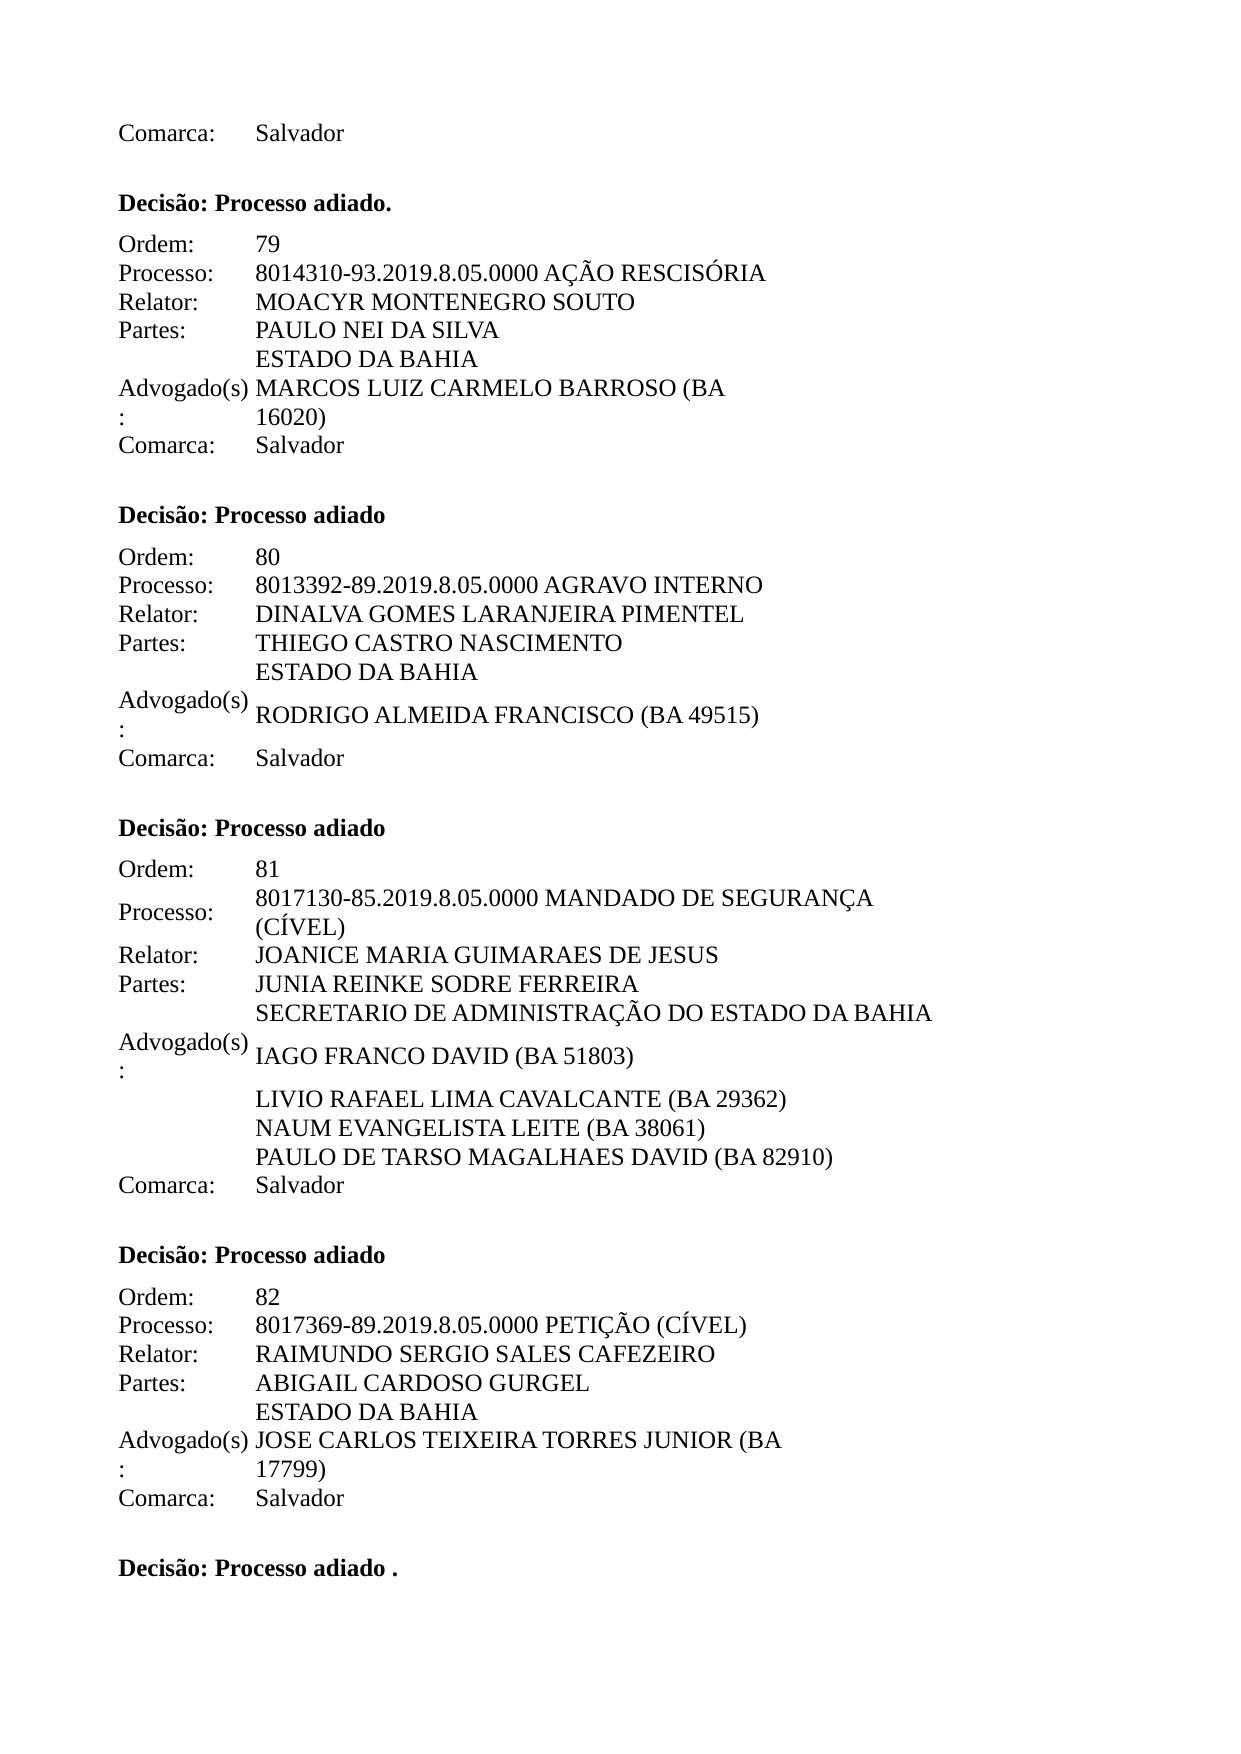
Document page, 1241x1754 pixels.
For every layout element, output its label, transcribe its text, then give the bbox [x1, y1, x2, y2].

table_cell IAGO FRANCO DAVID (BA 51803) [255, 1027, 969, 1084]
text Decisão: Processo adiado [118, 813, 1101, 842]
table_cell Processo: [118, 258, 255, 287]
table_cell [118, 1397, 255, 1426]
table_header 80 [255, 542, 766, 571]
table_cell 8017130-85.2019.8.05.0000 MANDADO DE SEGURANÇA (CÍVEL) [255, 883, 969, 941]
table_cell Salvador [255, 1483, 857, 1512]
table_cell Salvador [255, 1171, 969, 1199]
table_cell 8013392-89.2019.8.05.0000 AGRAVO INTERNO [255, 571, 766, 599]
table_cell [118, 1113, 255, 1142]
table_cell Advogado(s): [118, 1027, 255, 1084]
table_cell Advogado(s): [118, 686, 255, 743]
text Decisão: Processo adiado [118, 1241, 1101, 1269]
table_cell [118, 344, 255, 373]
table_header 81 [255, 854, 969, 883]
table_cell JUNIA REINKE SODRE FERREIRA [255, 969, 969, 998]
table_cell THIEGO CASTRO NASCIMENTO [255, 628, 766, 657]
table_cell Relator: [118, 1339, 255, 1368]
table_cell Salvador [255, 118, 969, 147]
table_cell MOACYR MONTENEGRO SOUTO [255, 287, 802, 316]
table_header Ordem: [118, 229, 255, 258]
table_cell JOSE CARLOS TEIXEIRA TORRES JUNIOR (BA 17799) [255, 1426, 857, 1483]
table_cell [118, 1084, 255, 1113]
table_cell Advogado(s): [118, 373, 255, 431]
table_cell NAUM EVANGELISTA LEITE (BA 38061) [255, 1113, 969, 1142]
table_cell Salvador [255, 431, 802, 459]
table_cell Relator: [118, 287, 255, 316]
table_header 82 [255, 1282, 857, 1311]
table_cell Partes: [118, 1368, 255, 1397]
text Decisão: Processo adiado [118, 501, 1101, 529]
table_cell Partes: [118, 628, 255, 657]
table_cell Processo: [118, 1311, 255, 1339]
table_cell Processo: [118, 883, 255, 941]
table_cell ABIGAIL CARDOSO GURGEL [255, 1368, 857, 1397]
table_cell Salvador [255, 743, 766, 772]
table_cell Comarca: [118, 431, 255, 459]
table_cell JOANICE MARIA GUIMARAES DE JESUS [255, 941, 969, 969]
table_cell [118, 657, 255, 686]
table_cell PAULO NEI DA SILVA [255, 316, 802, 344]
table_cell DINALVA GOMES LARANJEIRA PIMENTEL [255, 599, 766, 628]
table_cell MARCOS LUIZ CARMELO BARROSO (BA 16020) [255, 373, 802, 431]
table_cell ESTADO DA BAHIA [255, 344, 802, 373]
table_cell Partes: [118, 969, 255, 998]
table_cell SECRETARIO DE ADMINISTRAÇÃO DO ESTADO DA BAHIA [255, 998, 969, 1027]
table_cell Advogado(s): [118, 1426, 255, 1483]
table_header Ordem: [118, 854, 255, 883]
table_cell [118, 1142, 255, 1171]
text Decisão: Processo adiado . [118, 1553, 1101, 1582]
table_cell [118, 998, 255, 1027]
table_cell PAULO DE TARSO MAGALHAES DAVID (BA 82910) [255, 1142, 969, 1171]
table_header Ordem: [118, 1282, 255, 1311]
table_cell Comarca: [118, 1171, 255, 1199]
table_header Ordem: [118, 542, 255, 571]
table_cell Comarca: [118, 743, 255, 772]
table_cell RODRIGO ALMEIDA FRANCISCO (BA 49515) [255, 686, 766, 743]
table_cell 8014310-93.2019.8.05.0000 AÇÃO RESCISÓRIA [255, 258, 802, 287]
table_cell RAIMUNDO SERGIO SALES CAFEZEIRO [255, 1339, 857, 1368]
table_cell ESTADO DA BAHIA [255, 657, 766, 686]
table_cell Relator: [118, 599, 255, 628]
table_cell Comarca: [118, 118, 255, 147]
table_cell Comarca: [118, 1483, 255, 1512]
table_cell Partes: [118, 316, 255, 344]
table_cell Relator: [118, 941, 255, 969]
table_cell LIVIO RAFAEL LIMA CAVALCANTE (BA 29362) [255, 1084, 969, 1113]
table_cell ESTADO DA BAHIA [255, 1397, 857, 1426]
table_cell 8017369-89.2019.8.05.0000 PETIÇÃO (CÍVEL) [255, 1311, 857, 1339]
table_header 79 [255, 229, 802, 258]
text Decisão: Processo adiado. [118, 188, 1101, 217]
table_cell Processo: [118, 571, 255, 599]
